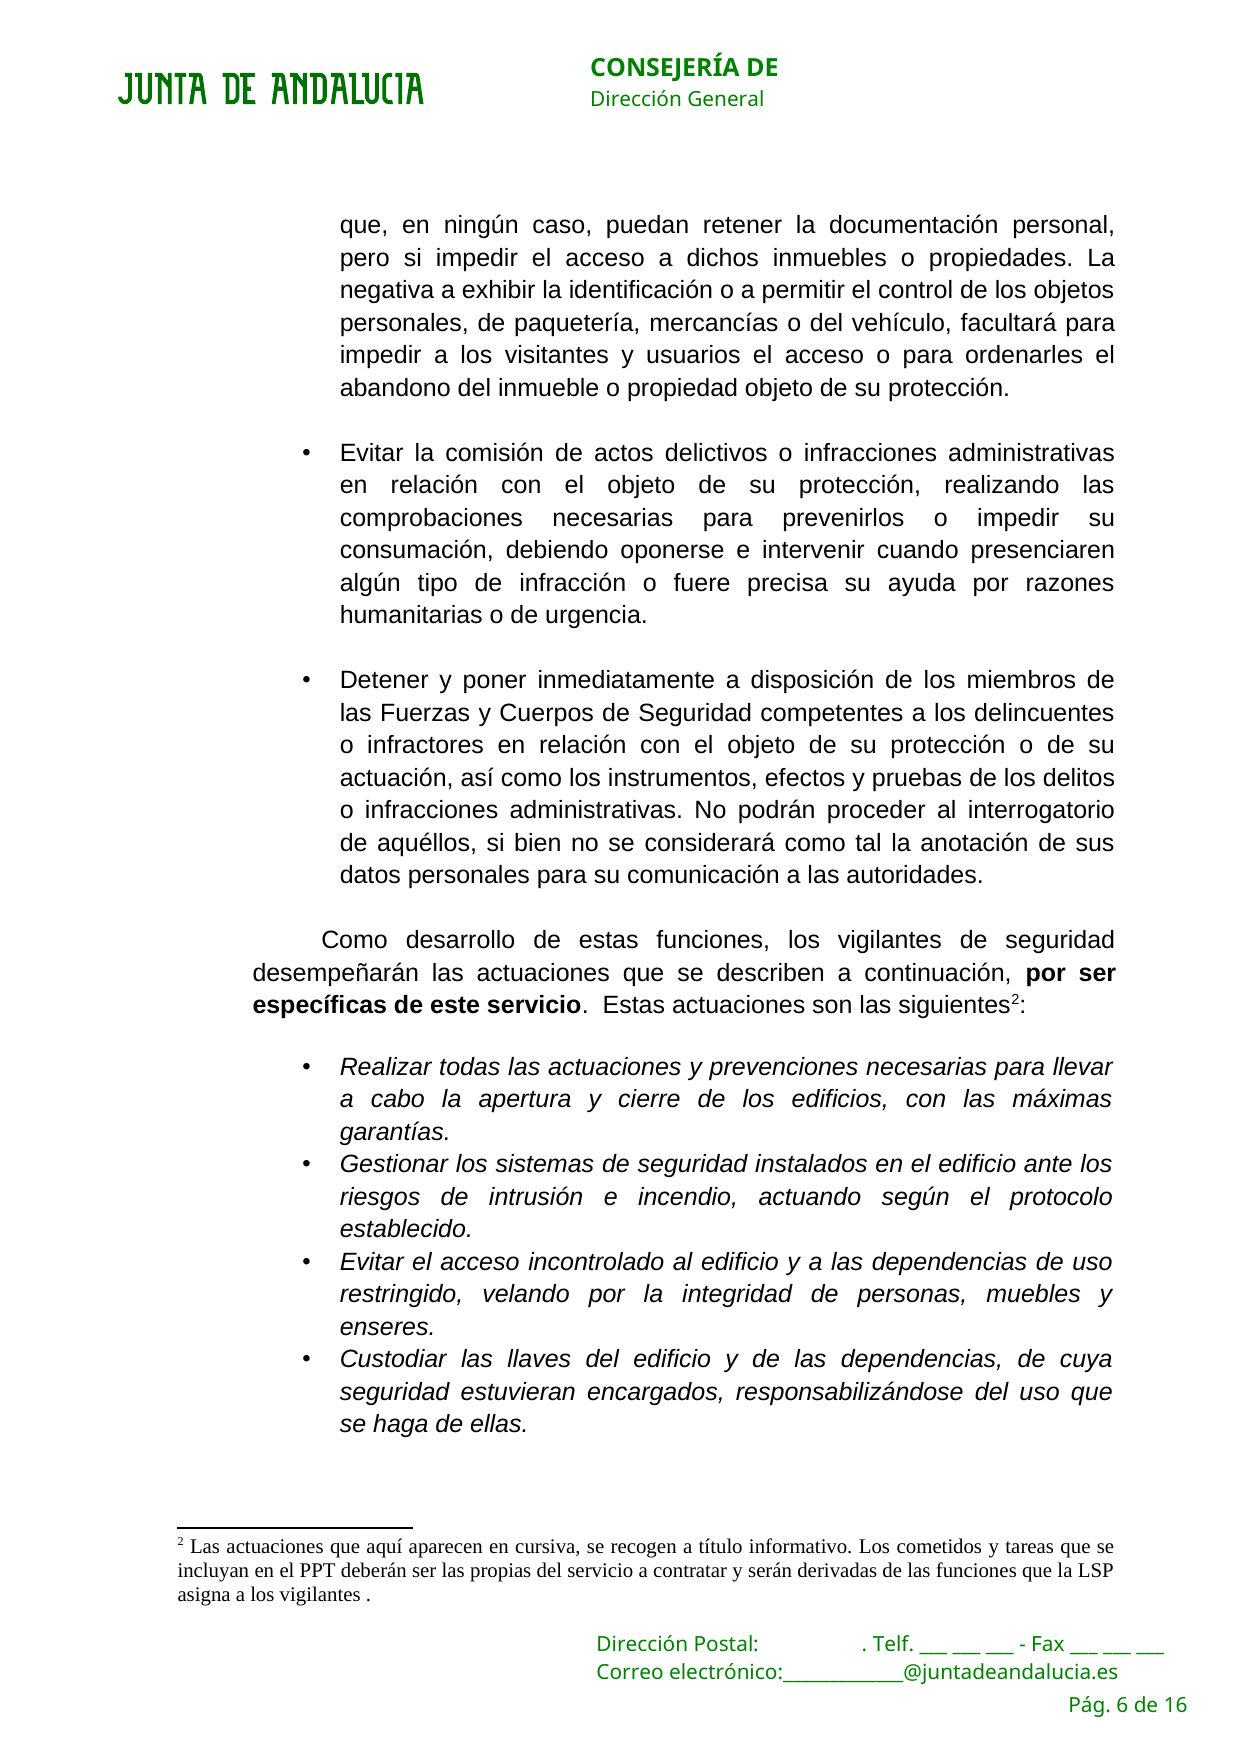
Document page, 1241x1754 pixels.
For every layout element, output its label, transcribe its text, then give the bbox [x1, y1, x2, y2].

list que, en ningún caso, puedan retener la documentación personal, pero si impedir el acceso a dichos inmuebles o propiedades. La negativa a exhibir la identificación o a permitir el control de los objetos [302, 207, 1116, 304]
list personales, de paquetería, mercancías o del vehículo, facultará para impedir a los visitantes y usuarios el acceso o para ordenarles el abandono del inmueble o propiedad objeto de su protección. [302, 304, 1116, 402]
list Detener y poner inmediatamente a disposición de los miembros de las Fuerzas y Cuerpos de Seguridad competentes a los delincuentes o infractores en relación con el objeto de su protección o de su actuación, así como los instrumentos, efectos y pruebas de los delitos o infracciones administrativas. No podrán proceder al interrogatorio de aquéllos, si bien no se considerará como tal la anotación de sus datos personales para su comunicación a las autoridades. [302, 662, 1116, 889]
list Realizar todas las actuaciones y prevenciones necesarias para llevar a cabo la apertura y cierre de los edificios, con las máximas garantías. [302, 1048, 1116, 1146]
text Las actuaciones que aquí aparecen en cursiva, se recogen a título informativo. Los cometidos y tareas que se incluyan en el PPT deberán ser las propias del servicio a contratar y serán derivadas de las funciones que la LSP asigna a los vigilantes . [177, 1534, 1116, 1606]
list Evitar el acceso incontrolado al edificio y a las dependencias de uso restringido, velando por la integridad de personas, muebles y enseres. [302, 1243, 1116, 1341]
list Gestionar los sistemas de seguridad instalados en el edificio ante los riesgos de intrusión e incendio, actuando según el protocolo establecido. [302, 1146, 1116, 1243]
text Como desarrollo de estas funciones, los vigilantes de seguridad desempeñarán las actuaciones que se describen a continuación, por ser específicas de este servicio. Estas actuaciones son las siguientes: [252, 922, 1116, 1019]
list Evitar la comisión de actos delictivos o infracciones administrativas en relación con el objeto de su protección, realizando las comprobaciones necesarias para prevenirlos o impedir su consumación, debiendo oponerse e intervenir cuando presenciaren algún tipo de infracción o fuere precisa su ayuda por razones humanitarias o de urgencia. [302, 434, 1116, 629]
list Custodiar las llaves del edificio y de las dependencias, de cuya seguridad estuvieran encargados, responsabilizándose del uso que se haga de ellas. [302, 1341, 1116, 1438]
